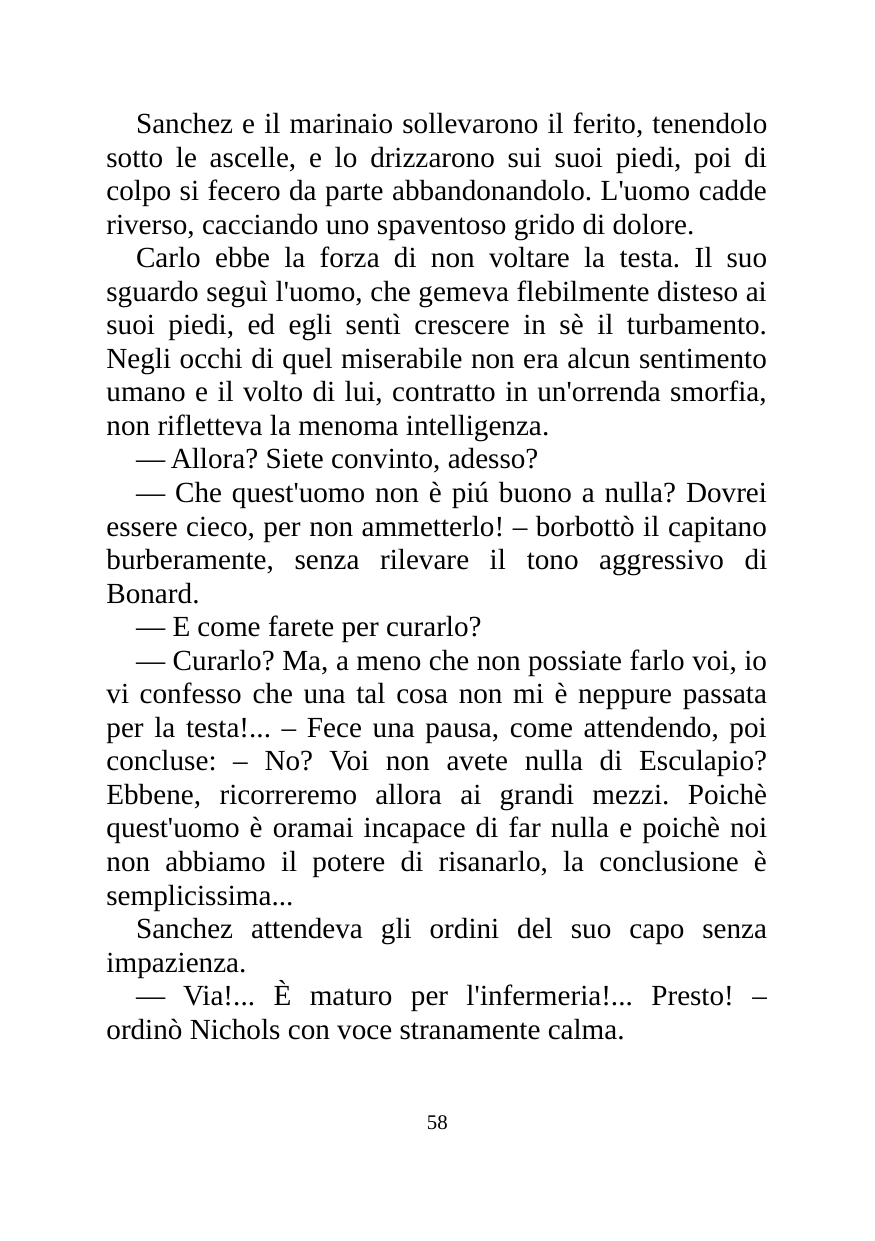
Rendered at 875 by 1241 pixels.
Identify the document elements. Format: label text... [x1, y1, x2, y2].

text Carlo ebbe la forza di non voltare la testa. Il suo sguardo seguì l'uomo, che gemeva flebilmente disteso ai suoi piedi, ed egli sentì crescere in sè il turbamento. Negli occhi di quel miserabile non era alcun sentimento umano e il volto di lui, contratto in un'orrenda smorfia, non rifletteva la menoma intelligenza. [106, 240, 768, 442]
text — Curarlo? Ma, a meno che non possiate farlo voi, io vi confesso che una tal cosa non mi è neppure passata per la testa!... – Fece una pausa, come attendendo, poi concluse: – No? Voi non avete nulla di Esculapio? Ebbene, ricorreremo allora ai grandi mezzi. Poichè quest'uomo è oramai incapace di far nulla e poichè noi non abbiamo il potere di risanarlo, la conclusione è semplicissima... [106, 643, 768, 911]
text — Via!... È maturo per l'infermeria!... Presto! – ordinò Nichols con voce stranamente calma. [106, 978, 768, 1045]
text — Allora? Siete convinto, adesso? [106, 442, 768, 475]
text — Che quest'uomo non è piú buono a nulla? Dovrei essere cieco, per non ammetterlo! – borbottò il capitano burberamente, senza rilevare il tono aggressivo di Bonard. [106, 475, 768, 609]
text Sanchez e il marinaio sollevarono il ferito, tenendolo sotto le ascelle, e lo drizzarono sui suoi piedi, poi di colpo si fecero da parte abbandonandolo. L'uomo cadde riverso, cacciando uno spaventoso grido di dolore. [106, 106, 768, 240]
text Sanchez attendeva gli ordini del suo capo senza impazienza. [106, 911, 768, 978]
text — E come farete per curarlo? [106, 609, 768, 643]
